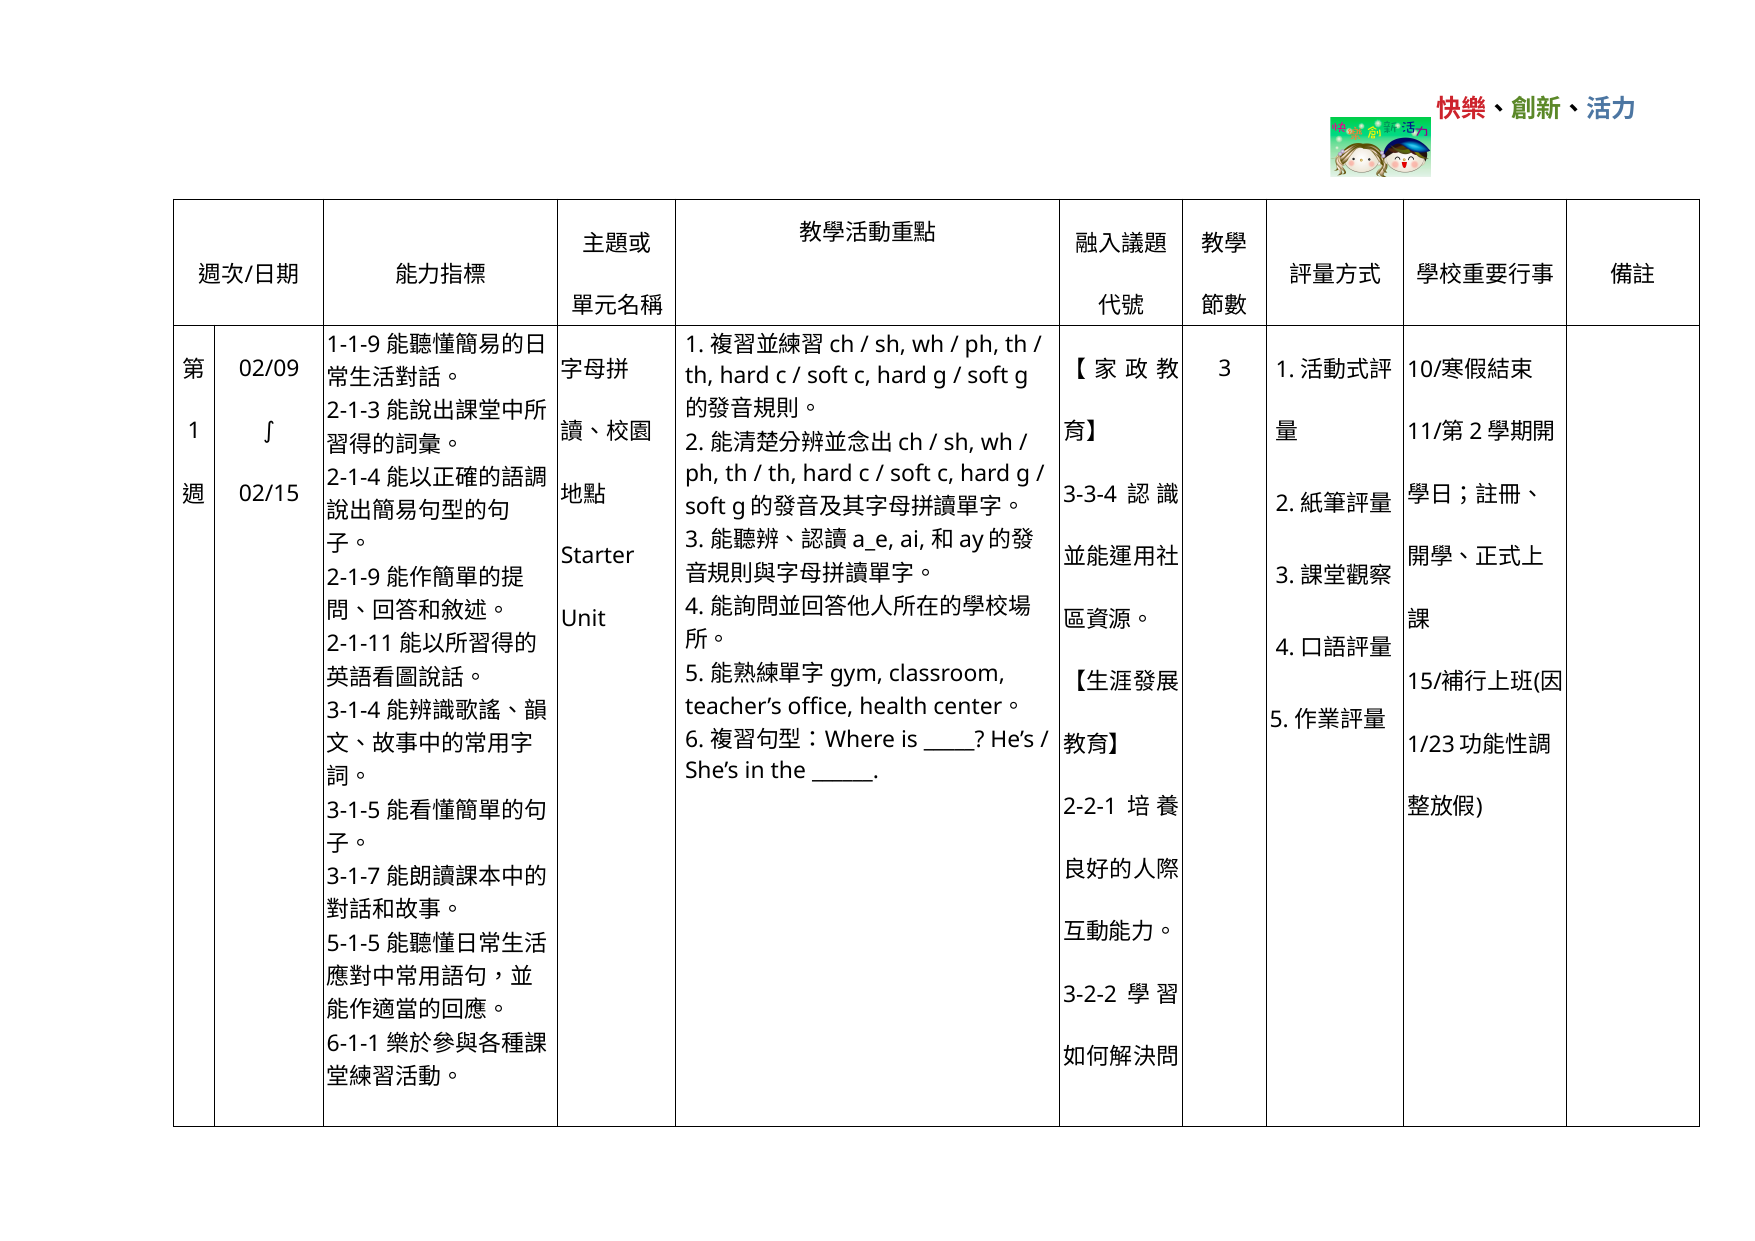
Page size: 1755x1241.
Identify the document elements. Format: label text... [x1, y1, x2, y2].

table_header 主題或 單元名稱 [558, 200, 675, 324]
table_header 學校重要行事 [1404, 200, 1566, 324]
table_header 能力指標 [324, 200, 557, 324]
table_header 週次/日期 [174, 200, 323, 324]
table_cell 字母拼讀、校園地點 Starter Unit [558, 326, 675, 1126]
table_cell 3 [1183, 326, 1266, 1126]
table_header 評量方式 [1267, 200, 1403, 324]
table_header 備註 [1567, 200, 1699, 324]
table_cell 1. 活動式評量 2. 紙筆評量 3. 課堂觀察 4. 口語評量 5. 作業評量 [1267, 326, 1403, 1126]
table_cell 1-1-9 能聽懂簡易的日常生活對話。 2-1-3 能說出課堂中所習得的詞彙。 2-1-4 能以正確的語調說出簡易句型的句子。 2-1-9 能作簡單的提問、回答和敘述。 2-1-11 能以所習得的英語看圖說話。 3-1-4 能辨識歌謠、韻文、故事中的常用字詞。 3-1-5 能看懂簡單的句子。 3-1-7 能朗讀課本中的對話和故事。 5-1-5 能聽懂日常生活應對中常用語句，並能作適當的回應。 6-1-1 樂於參與各種課堂練習活動。 [324, 326, 557, 1126]
table_cell 第 1 週 [174, 326, 214, 1126]
table_cell [1567, 326, 1699, 1126]
table_header 教學 節數 [1183, 200, 1266, 324]
table_cell 02/09 ∫ 02/15 [215, 326, 323, 1126]
table_header 教學活動重點 [676, 200, 1059, 324]
table_header 融入議題 代號 [1060, 200, 1182, 324]
table_cell 10/寒假結束 11/第2學期開學日；註冊、開學、正式上課 15/補行上班(因1/23功能性調整放假) [1404, 326, 1566, 1126]
table_cell 【家政教育】 3-3-4認識並能運用社區資源。 【生涯發展教育】 2-2-1培養良好的人際互動能力。 3-2-2學習如何解決問 [1060, 326, 1182, 1126]
table_cell 1. 複習並練習ch / sh, wh / ph, th / th, hard c / soft c, hard g / soft g的發音規則。 2. 能清楚分辨並念出ch / sh, wh / ph, th / th, hard c / soft c, hard g / soft g的發音及其字母拼讀單字。 3. 能聽辨、認讀a_e, ai, 和 ay的發音規則與字母拼讀單字。 4. 能詢問並回答他人所在的學校場所。 5. 能熟練單字 gym, classroom, teacher’s office, health center。 6. 複習句型：Where is _____? He’s / She’s in the ______. [676, 326, 1059, 1126]
